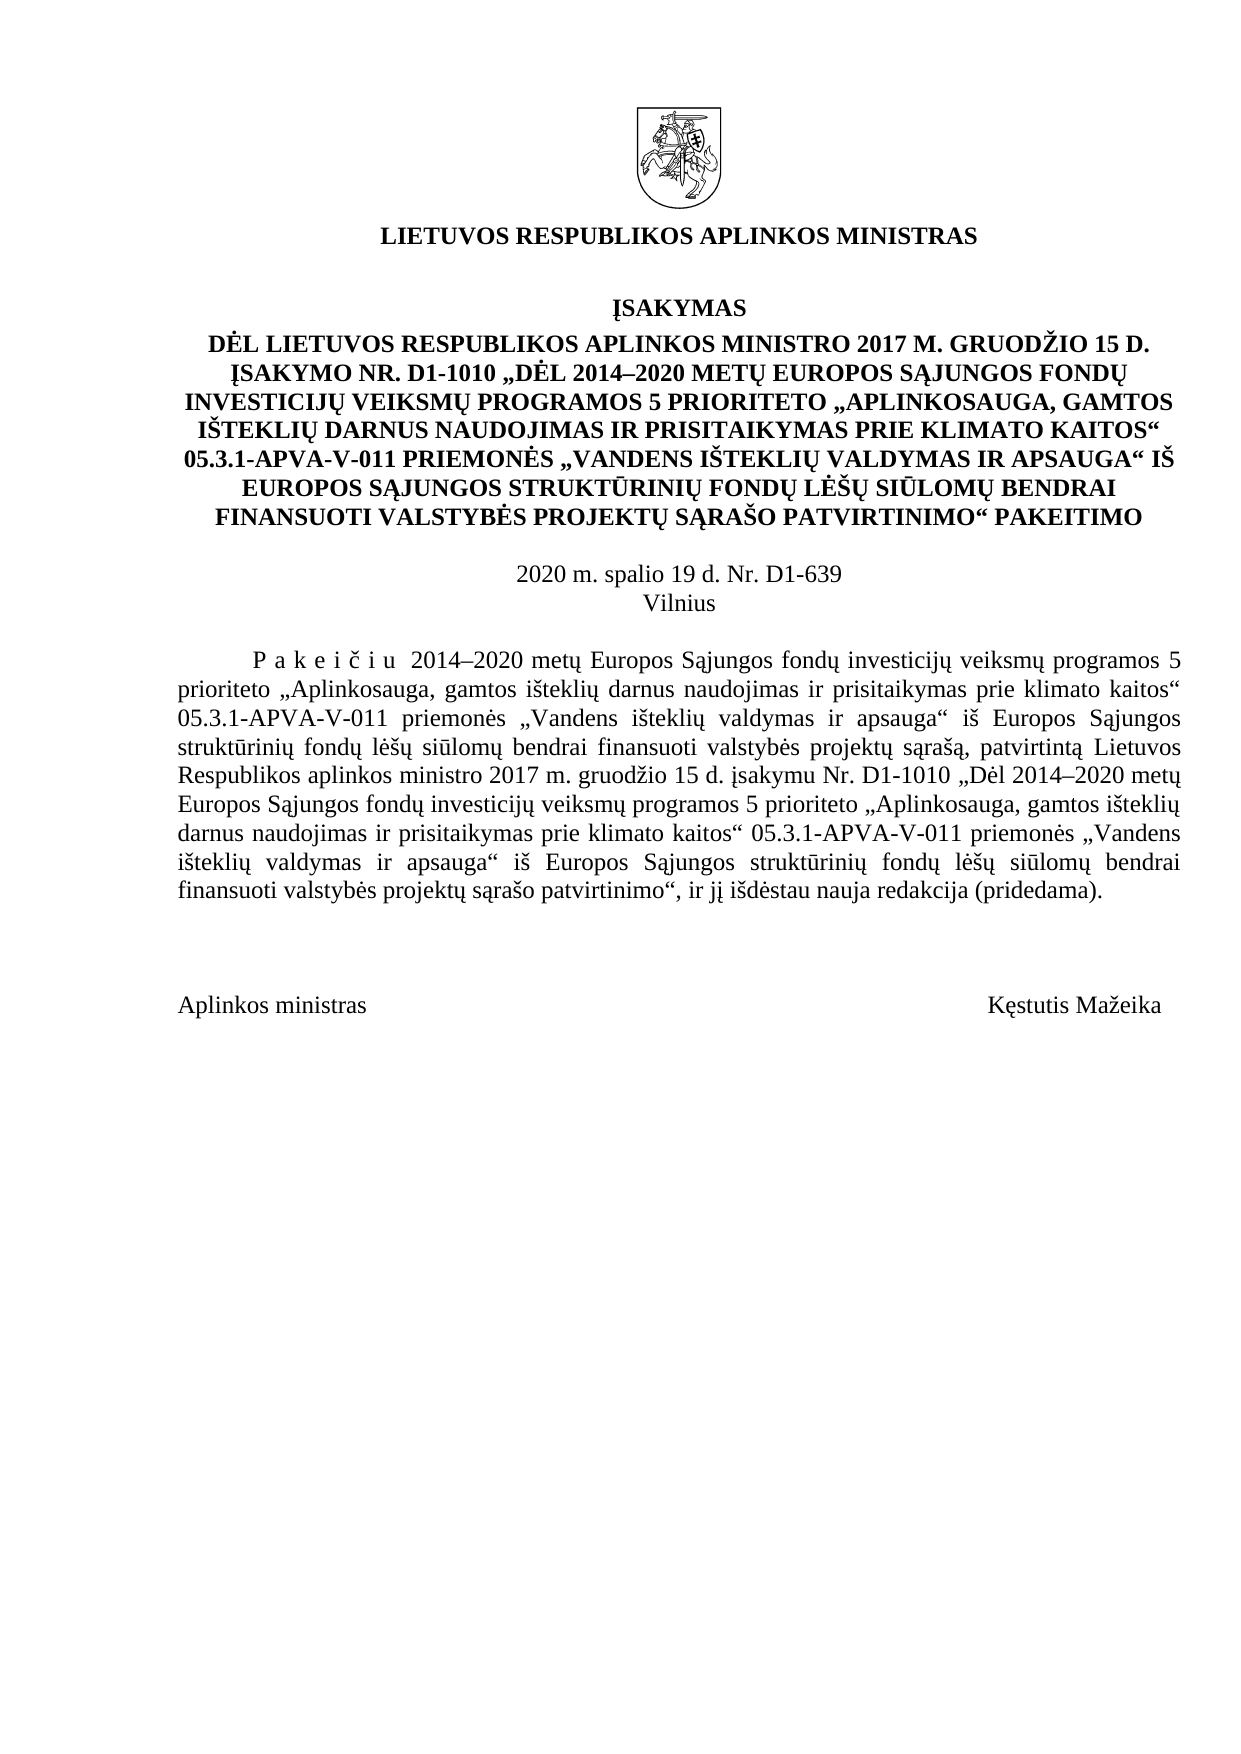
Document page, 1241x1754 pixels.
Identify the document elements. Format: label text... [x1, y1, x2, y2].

text LIETUVOS RESPUBLIKOS APLINKOS MINISTRAS [177, 221, 1181, 250]
text Vilnius [177, 588, 1181, 646]
text 2020 m. spalio 19 d. Nr. D1-639 [177, 559, 1181, 588]
text DĖL LIETUVOS RESPUBLIKOS APLINKOS MINISTRO 2017 M. GRUODŽIO 15 D. ĮSAKYMO NR. D1-1010 „DĖL 2014–2020 METŲ EUROPOS SĄJUNGOS FONDŲ INVESTICIJŲ VEIKSMŲ PROGRAMOS 5 PRIORITETO „APLINKOSAUGA, GAMTOS IŠTEKLIŲ DARNUS NAUDOJIMAS IR PRISITAIKYMAS PRIE KLIMATO KAITOS“ 05.3.1-APVA-V-011 PRIEMONĖS „VANDENS IŠTEKLIŲ VALDYMAS IR APSAUGA“ IŠ EUROPOS SĄJUNGOS STRUKTŪRINIŲ FONDŲ LĖŠŲ SIŪLOMŲ BENDRAI FINANSUOTI VALSTYBĖS PROJEKTŲ SĄRAŠO PATVIRTINIMO“ PAKEITIMO [177, 329, 1181, 531]
text Aplinkos ministras Kęstutis Mažeika [177, 991, 1181, 1019]
text P a k e i č i u 2014–2020 metų Europos Sąjungos fondų investicijų veiksmų programos 5 prioriteto „Aplinkosauga, gamtos išteklių darnus naudojimas ir prisitaikymas prie klimato kaitos“ 05.3.1-APVA-V-011 priemonės „Vandens išteklių valdymas ir apsauga“ iš Europos Sąjungos struktūrinių fondų lėšų siūlomų bendrai finansuoti valstybės projektų sąrašą, patvirtintą Lietuvos Respublikos aplinkos ministro 2017 m. gruodžio 15 d. įsakymu Nr. D1-1010 „Dėl 2014–2020 metų Europos Sąjungos fondų investicijų veiksmų programos 5 prioriteto „Aplinkosauga, gamtos išteklių darnus naudojimas ir prisitaikymas prie klimato kaitos“ 05.3.1-APVA-V-011 priemonės „Vandens išteklių valdymas ir apsauga“ iš Europos Sąjungos struktūrinių fondų lėšų siūlomų bendrai finansuoti valstybės projektų sąrašo patvirtinimo“, ir jį išdėstau nauja redakcija (pridedama). [177, 646, 1181, 904]
text ĮSAKYMAS [177, 293, 1181, 322]
